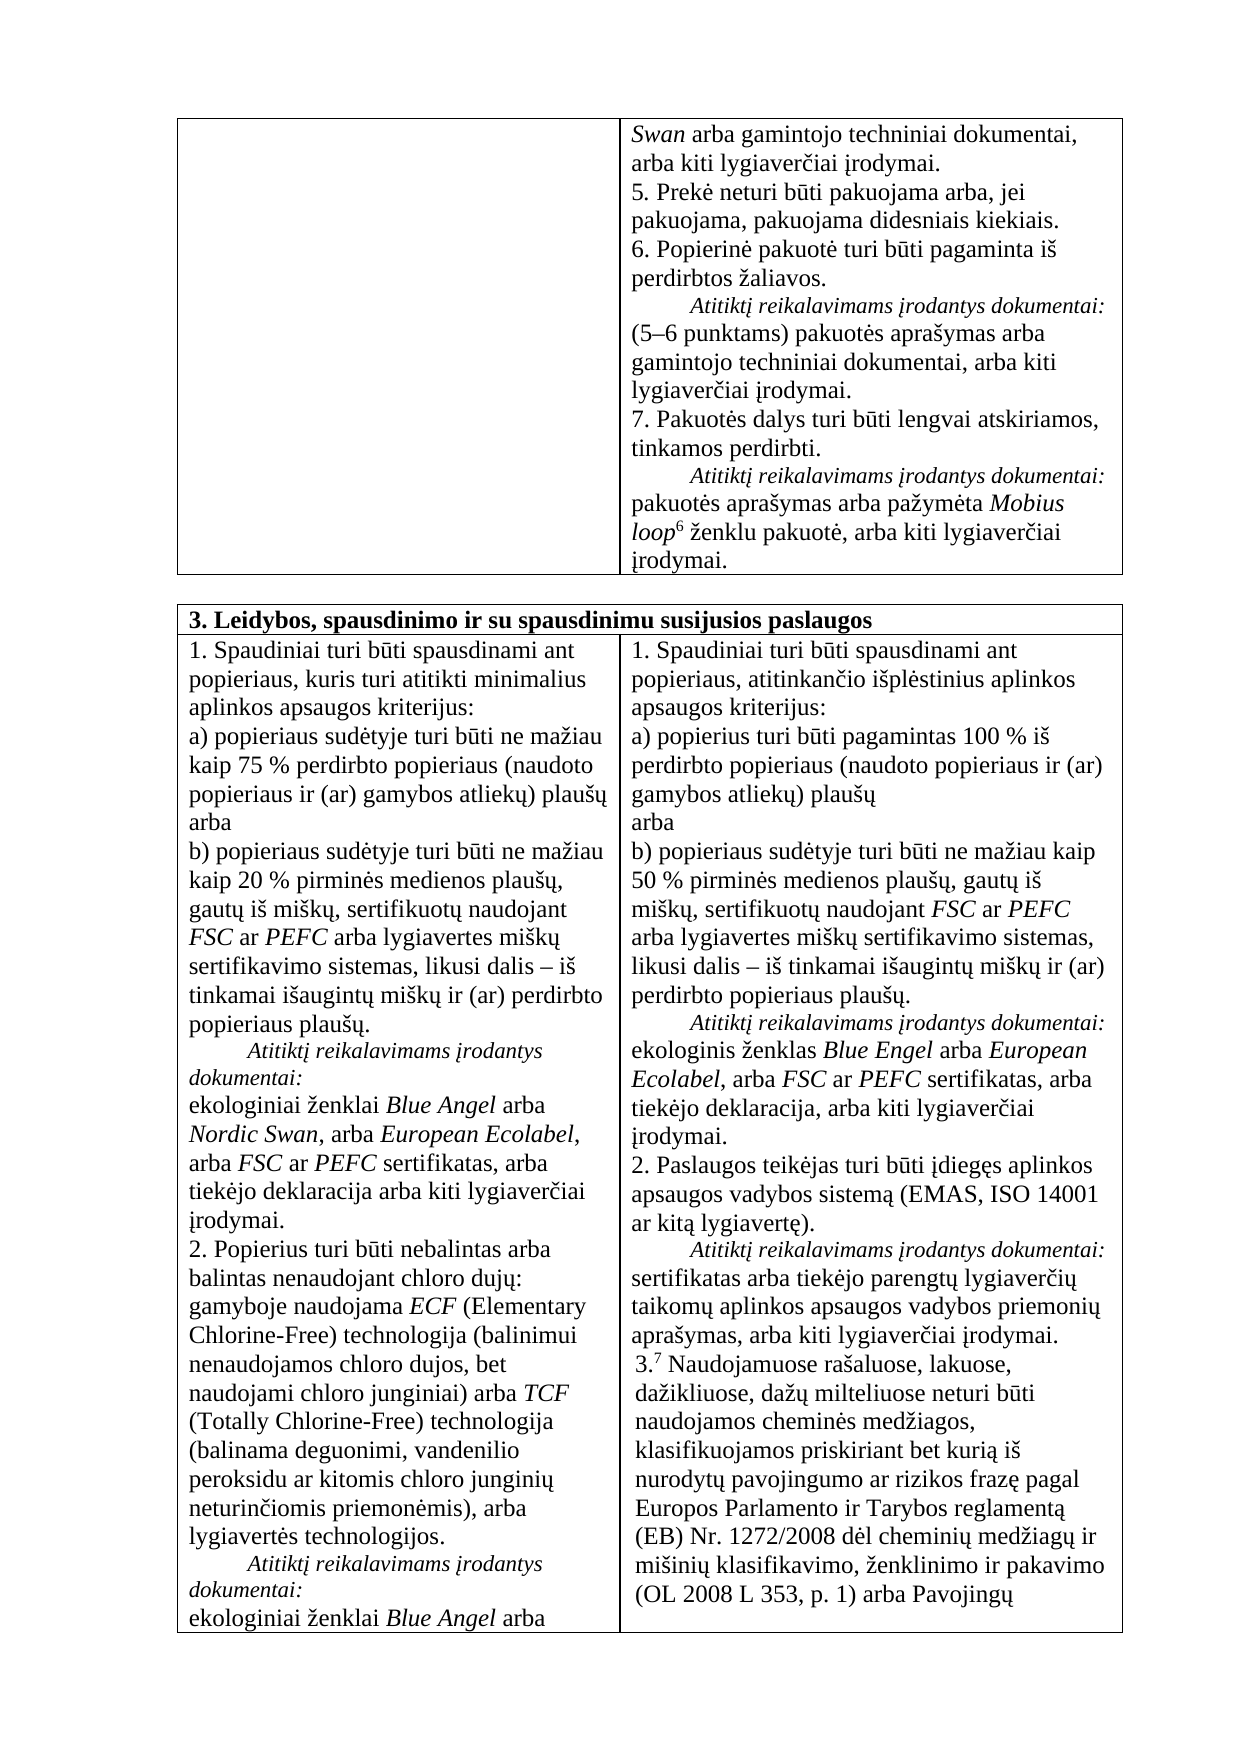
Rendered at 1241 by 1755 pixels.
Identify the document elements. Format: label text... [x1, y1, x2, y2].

table_cell [178, 119, 619, 574]
table_cell Swan arba gamintojo techniniai dokumentai, arba kiti lygiaverčiai įrodymai. 5. Prekė neturi būti pakuojama arba, jei pakuojama, pakuojama didesniais kiekiais. 6. Popierinė pakuotė turi būti pagaminta iš perdirbtos žaliavos. Atitiktį reikalavimams įrodantys dokumentai: (5–6 punktams) pakuotės aprašymas arba gamintojo techniniai dokumentai, arba kiti lygiaverčiai įrodymai. 7. Pakuotės dalys turi būti lengvai atskiriamos, tinkamos perdirbti. Atitiktį reikalavimams įrodantys dokumentai: pakuotės aprašymas arba pažymėta Mobius loop6 ženklu pakuotė, arba kiti lygiaverčiai įrodymai. [621, 119, 1122, 574]
table_header [1063, 605, 1122, 634]
table_header 3. Leidybos, spausdinimo ir su spausdinimu susijusios paslaugos [178, 605, 1063, 634]
table_cell 1. Spaudiniai turi būti spausdinami ant popieriaus, atitinkančio išplėstinius aplinkos apsaugos kriterijus: a) popierius turi būti pagamintas 100 % iš perdirbto popieriaus (naudoto popieriaus ir (ar) gamybos atliekų) plaušų arba b) popieriaus sudėtyje turi būti ne mažiau kaip 50 % pirminės medienos plaušų, gautų iš miškų, sertifikuotų naudojant FSC ar PEFC arba lygiavertes miškų sertifikavimo sistemas, likusi dalis – iš tinkamai išaugintų miškų ir (ar) perdirbto popieriaus plaušų. Atitiktį reikalavimams įrodantys dokumentai: ekologinis ženklas Blue Engel arba European Ecolabel, arba FSC ar PEFC sertifikatas, arba tiekėjo deklaracija, arba kiti lygiaverčiai įrodymai. 2. Paslaugos teikėjas turi būti įdiegęs aplinkos apsaugos vadybos sistemą (EMAS, ISO 14001 ar kitą lygiavertę). Atitiktį reikalavimams įrodantys dokumentai: sertifikatas arba tiekėjo parengtų lygiaverčių taikomų aplinkos apsaugos vadybos priemonių aprašymas, arba kiti lygiaverčiai įrodymai. 3.7 Naudojamuose rašaluose, lakuose, dažikliuose, dažų milteliuose neturi būti naudojamos cheminės medžiagos, klasifikuojamos priskiriant bet kurią iš nurodytų pavojingumo ar rizikos frazę pagal Europos Parlamento ir Tarybos reglamentą (EB) Nr. 1272/2008 dėl cheminių medžiagų ir mišinių klasifikavimo, ženklinimo ir pakavimo (OL 2008 L 353, p. 1) arba Pavojingų [621, 635, 1122, 1632]
table_cell 1. Spaudiniai turi būti spausdinami ant popieriaus, kuris turi atitikti minimalius aplinkos apsaugos kriterijus: a) popieriaus sudėtyje turi būti ne mažiau kaip 75 % perdirbto popieriaus (naudoto popieriaus ir (ar) gamybos atliekų) plaušų arba b) popieriaus sudėtyje turi būti ne mažiau kaip 20 % pirminės medienos plaušų, gautų iš miškų, sertifikuotų naudojant FSC ar PEFC arba lygiavertes miškų sertifikavimo sistemas, likusi dalis – iš tinkamai išaugintų miškų ir (ar) perdirbto popieriaus plaušų. Atitiktį reikalavimams įrodantys dokumentai: ekologiniai ženklai Blue Angel arba Nordic Swan, arba European Ecolabel, arba FSC ar PEFC sertifikatas, arba tiekėjo deklaracija arba kiti lygiaverčiai įrodymai. 2. Popierius turi būti nebalintas arba balintas nenaudojant chloro dujų: gamyboje naudojama ECF (Elementary Chlorine-Free) technologija (balinimui nenaudojamos chloro dujos, bet naudojami chloro junginiai) arba TCF (Totally Chlorine-Free) technologija (balinama deguonimi, vandenilio peroksidu ar kitomis chloro junginių neturinčiomis priemonėmis), arba lygiavertės technologijos. Atitiktį reikalavimams įrodantys dokumentai: ekologiniai ženklai Blue Angel arba [178, 635, 619, 1632]
